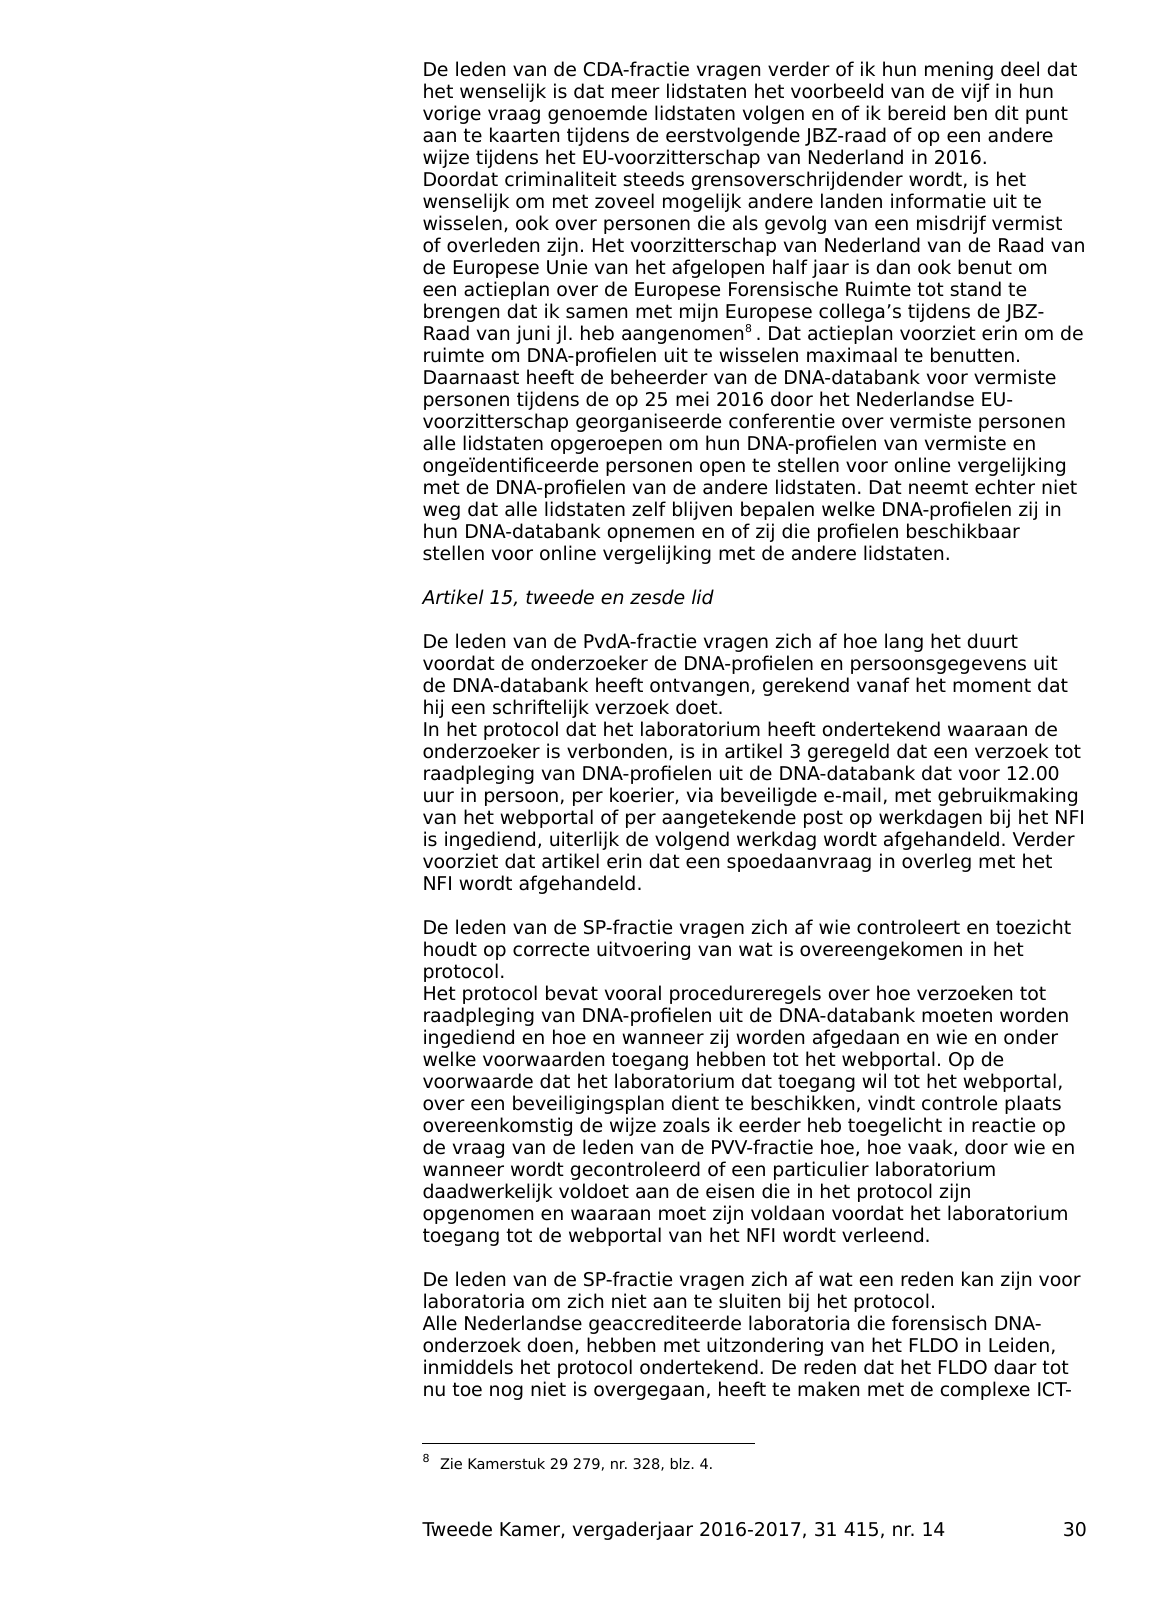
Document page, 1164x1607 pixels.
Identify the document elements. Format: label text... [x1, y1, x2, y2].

text Het protocol bevat vooral procedureregels over hoe verzoeken tot raadpleging van DNA-profielen uit de DNA-databank moeten worden ingediend en hoe en wanneer zij worden afgedaan en wie en onder welke voorwaarden toegang hebben tot het webportal. Op de voorwaarde dat het laboratorium dat toegang wil tot het webportal, over een beveiligingsplan dient te beschikken, vindt controle plaats overeenkomstig de wijze zoals ik eerder heb toegelicht in reactie op de vraag van de leden van de PVV-fractie hoe, hoe vaak, door wie en wanneer wordt gecontroleerd of een particulier laboratorium daadwerkelijk voldoet aan de eisen die in het protocol zijn opgenomen en waaraan moet zijn voldaan voordat het laboratorium toegang tot de webportal van het NFI wordt verleend. [422, 983, 1087, 1247]
text Doordat criminaliteit steeds grensoverschrijdender wordt, is het wenselijk om met zoveel mogelijk andere landen informatie uit te wisselen, ook over personen die als gevolg van een misdrijf vermist of overleden zijn. Het voorzitterschap van Nederland van de Raad van de Europese Unie van het afgelopen half jaar is dan ook benut om een actieplan over de Europese Forensische Ruimte tot stand te brengen dat ik samen met mijn Europese collega’s tijdens de JBZ-Raad van juni jl. heb aangenomen. Dat actieplan voorziet erin om de ruimte om DNA-profielen uit te wisselen maximaal te benutten. Daarnaast heeft de beheerder van de DNA-databank voor vermiste personen tijdens de op 25 mei 2016 door het Nederlandse EU-voorzitterschap georganiseerde conferentie over vermiste personen alle lidstaten opgeroepen om hun DNA-profielen van vermiste en ongeïdentificeerde personen open te stellen voor online vergelijking met de DNA-profielen van de andere lidstaten. Dat neemt echter niet weg dat alle lidstaten zelf blijven bepalen welke DNA-profielen zij in hun DNA-databank opnemen en of zij die profielen beschikbaar stellen voor online vergelijking met de andere lidstaten. [422, 169, 1087, 564]
text Alle Nederlandse geaccrediteerde laboratoria die forensisch DNA-onderzoek doen, hebben met uitzondering van het FLDO in Leiden, inmiddels het protocol ondertekend. De reden dat het FLDO daar tot nu toe nog niet is overgegaan, heeft te maken met de complexe ICT- [422, 1313, 1087, 1401]
text De leden van de CDA-fractie vragen verder of ik hun mening deel dat het wenselijk is dat meer lidstaten het voorbeeld van de vijf in hun vorige vraag genoemde lidstaten volgen en of ik bereid ben dit punt aan te kaarten tijdens de eerstvolgende JBZ-raad of op een andere wijze tijdens het EU-voorzitterschap van Nederland in 2016. [422, 59, 1087, 169]
text In het protocol dat het laboratorium heeft ondertekend waaraan de onderzoeker is verbonden, is in artikel 3 geregeld dat een verzoek tot raadpleging van DNA-profielen uit de DNA-databank dat voor 12.00 uur in persoon, per koerier, via beveiligde e-mail, met gebruikmaking van het webportal of per aangetekende post op werkdagen bij het NFI is ingediend, uiterlijk de volgend werkdag wordt afgehandeld. Verder voorziet dat artikel erin dat een spoedaanvraag in overleg met het NFI wordt afgehandeld. [422, 719, 1087, 895]
text Zie Kamerstuk 29 279, nr. 328, blz. 4. [422, 1452, 1087, 1474]
subtitle Artikel 15, tweede en zesde lid [422, 587, 1087, 609]
text De leden van de SP-fractie vragen zich af wie controleert en toezicht houdt op correcte uitvoering van wat is overeengekomen in het protocol. [422, 917, 1087, 983]
text De leden van de SP-fractie vragen zich af wat een reden kan zijn voor laboratoria om zich niet aan te sluiten bij het protocol. [422, 1269, 1087, 1313]
text De leden van de PvdA-fractie vragen zich af hoe lang het duurt voordat de onderzoeker de DNA-profielen en persoonsgegevens uit de DNA-databank heeft ontvangen, gerekend vanaf het moment dat hij een schriftelijk verzoek doet. [422, 631, 1087, 719]
